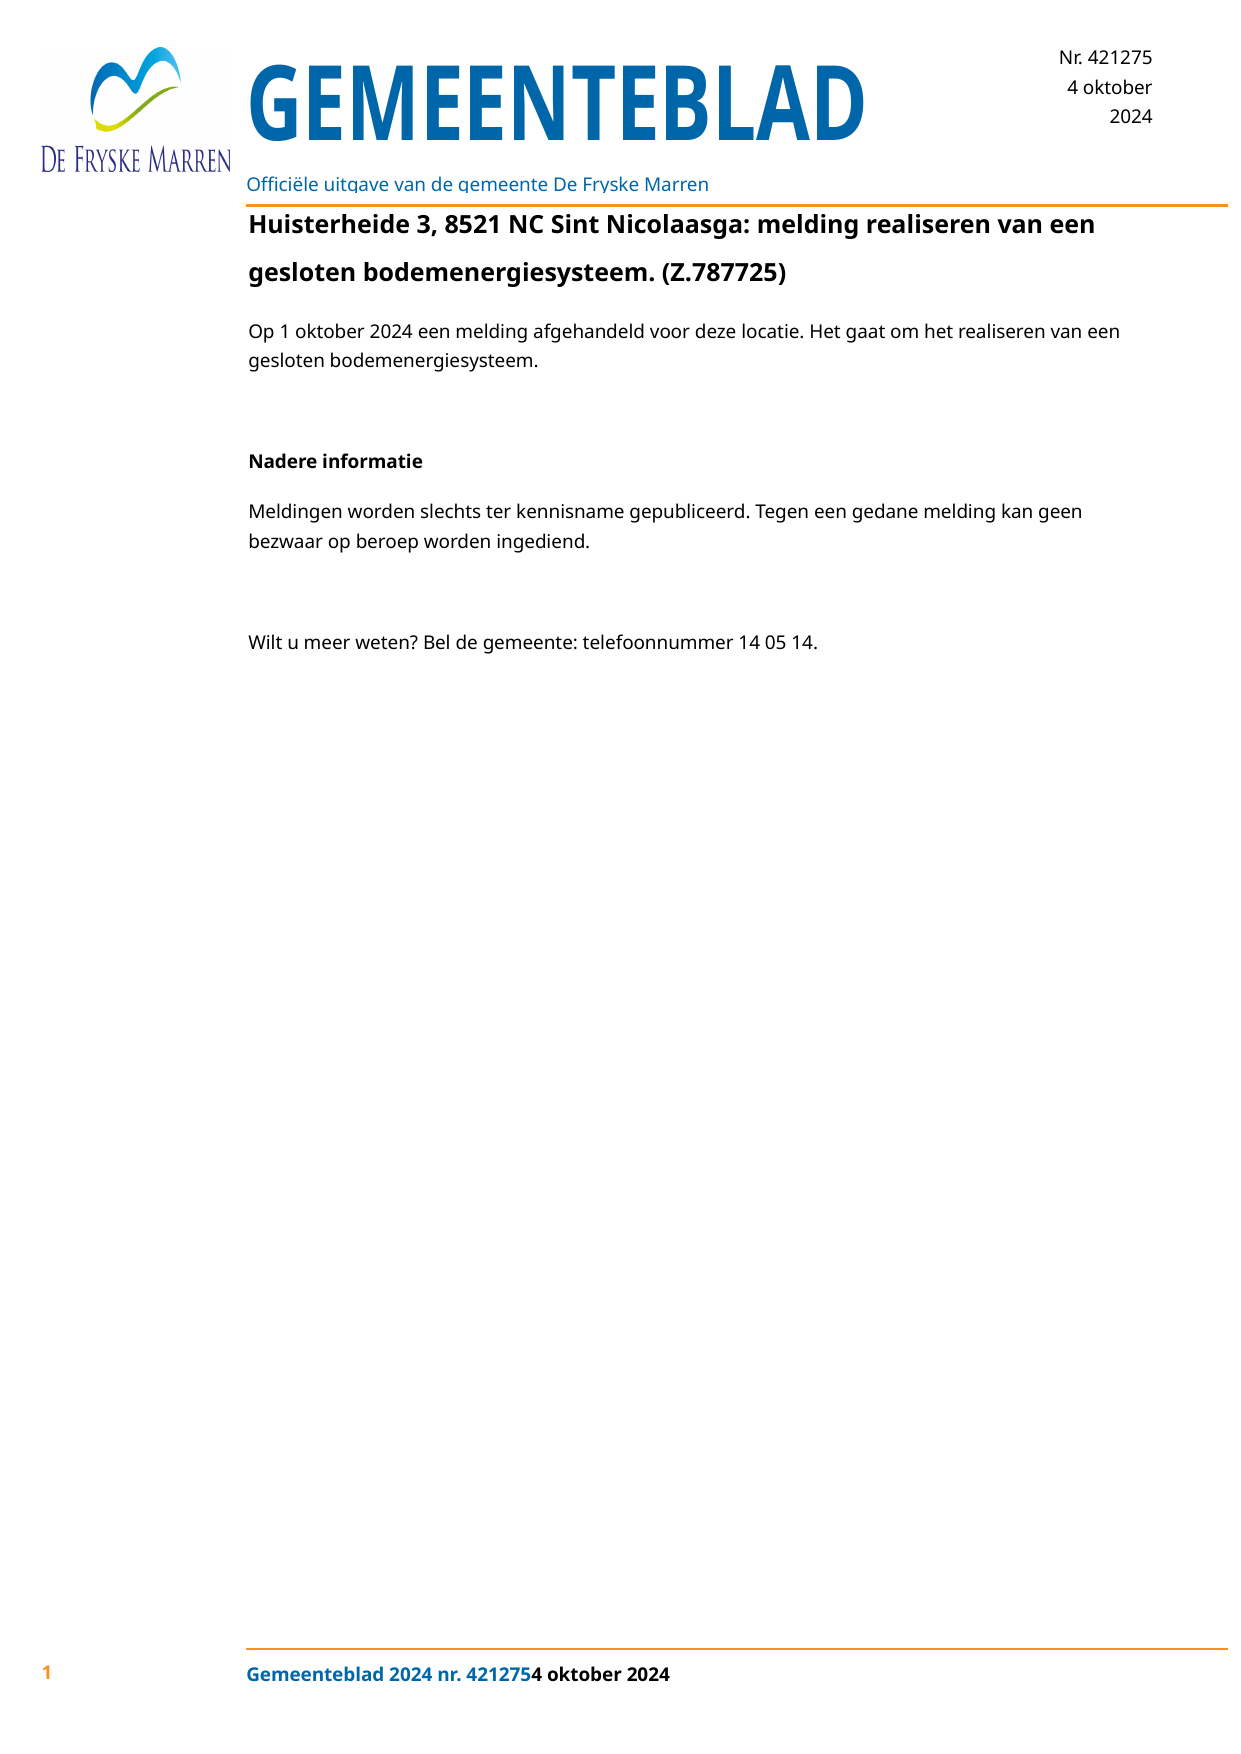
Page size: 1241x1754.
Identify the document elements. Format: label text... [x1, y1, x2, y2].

picture [41, 47, 231, 172]
text Meldingen worden slechts ter kennisname gepubliceerd. Tegen een gedane melding kan geen bezwaar op beroep worden ingediend. [248, 499, 1152, 554]
text Huisterheide 3, 8521 NC Sint Nicolaasga: melding realiseren van een gesloten bodemenergiesysteem. (Z.787725) [248, 207, 1152, 288]
text Nadere informatie [248, 448, 1152, 474]
text Wilt u meer weten? Bel de gemeente: telefoonnummer 14 05 14. [248, 629, 1152, 655]
text Op 1 oktober 2024 een melding afgehandeld voor deze locatie. Het gaat om het realiseren van een gesloten bodemenergiesysteem. [248, 318, 1152, 373]
